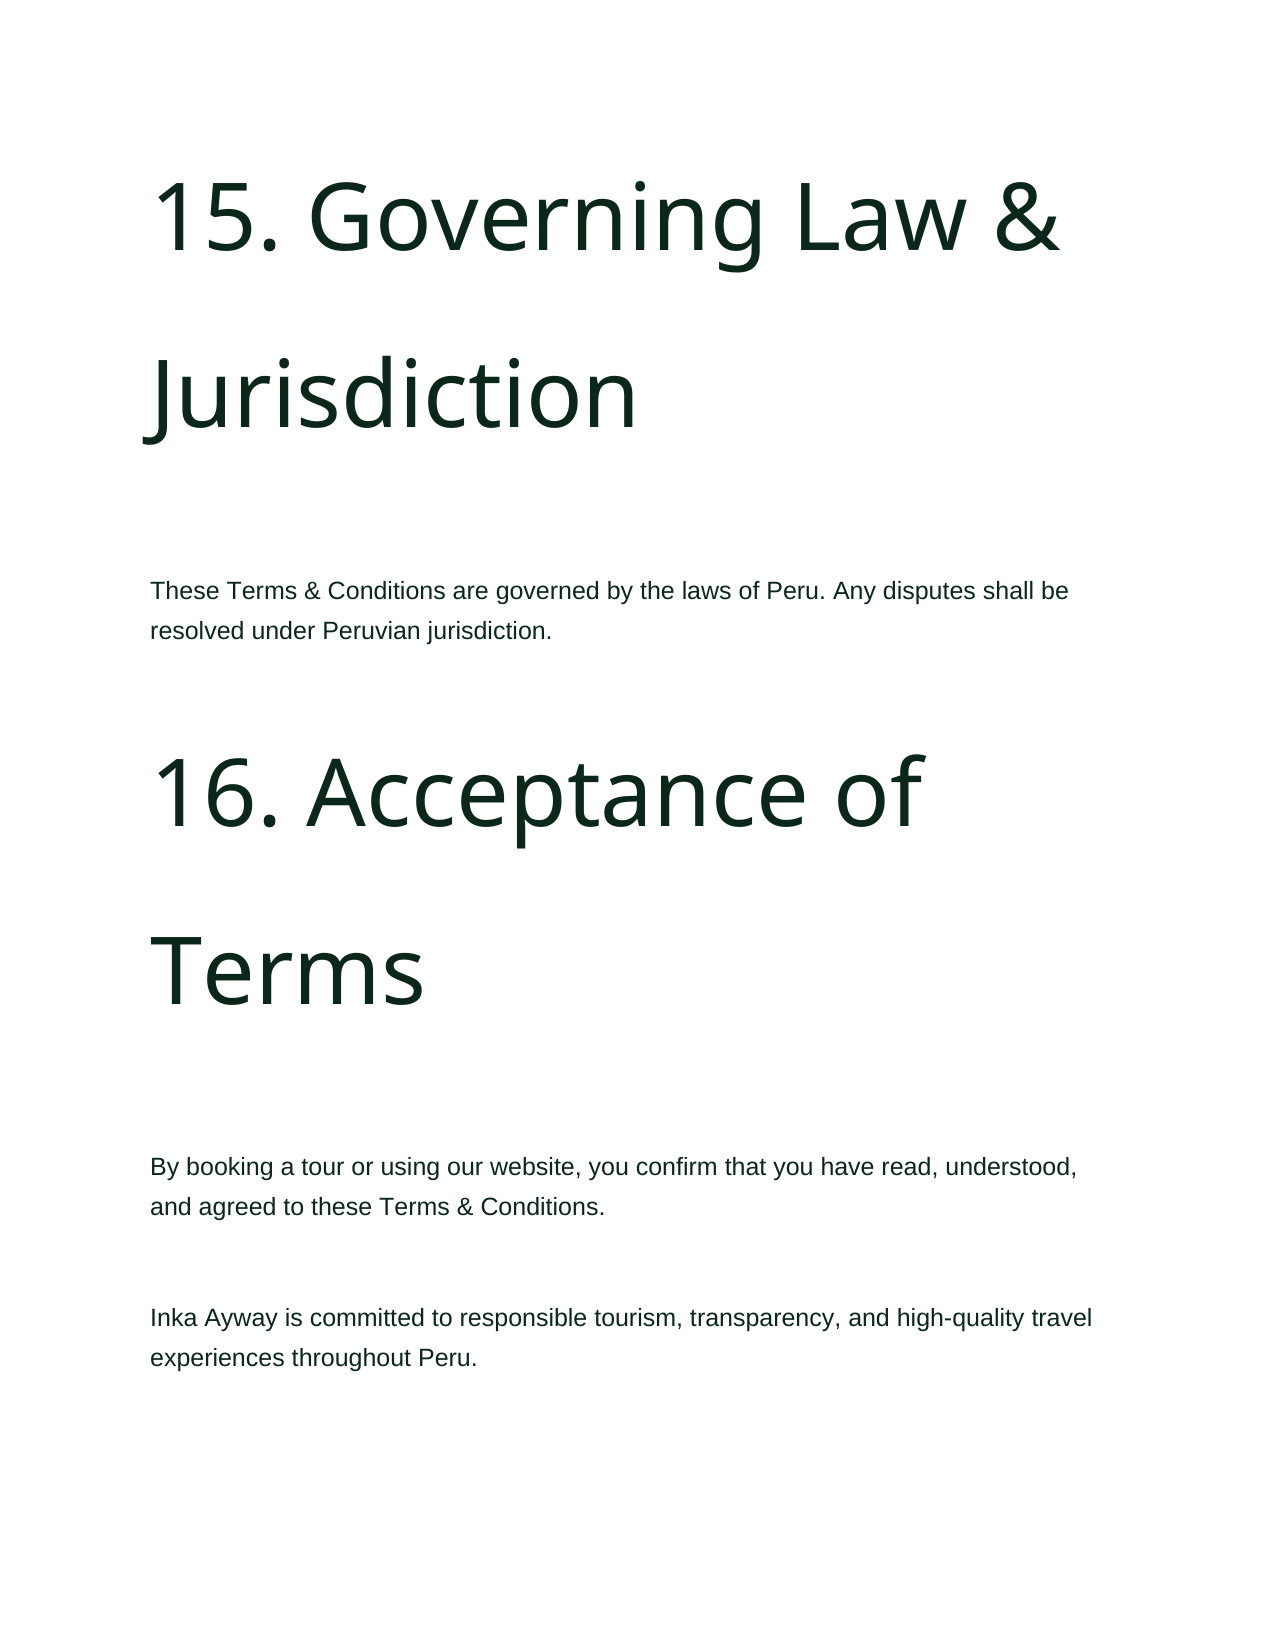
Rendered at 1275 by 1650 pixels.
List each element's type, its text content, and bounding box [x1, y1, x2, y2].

text By booking a tour or using our website, you confirm that you have read, understood, and agreed to these Terms & Conditions. [150, 1152, 1125, 1221]
subtitle 15. Governing Law & Jurisdiction [150, 150, 1125, 455]
subtitle 16. Acceptance of Terms [150, 726, 1125, 1032]
subtitle Inka Ayway is committed to responsible tourism, transparency, and high-quality travel experiences throughout Peru. [150, 1303, 1125, 1372]
text These Terms & Conditions are governed by the laws of Peru. Any disputes shall be resolved under Peruvian jurisdiction. [150, 576, 1125, 644]
